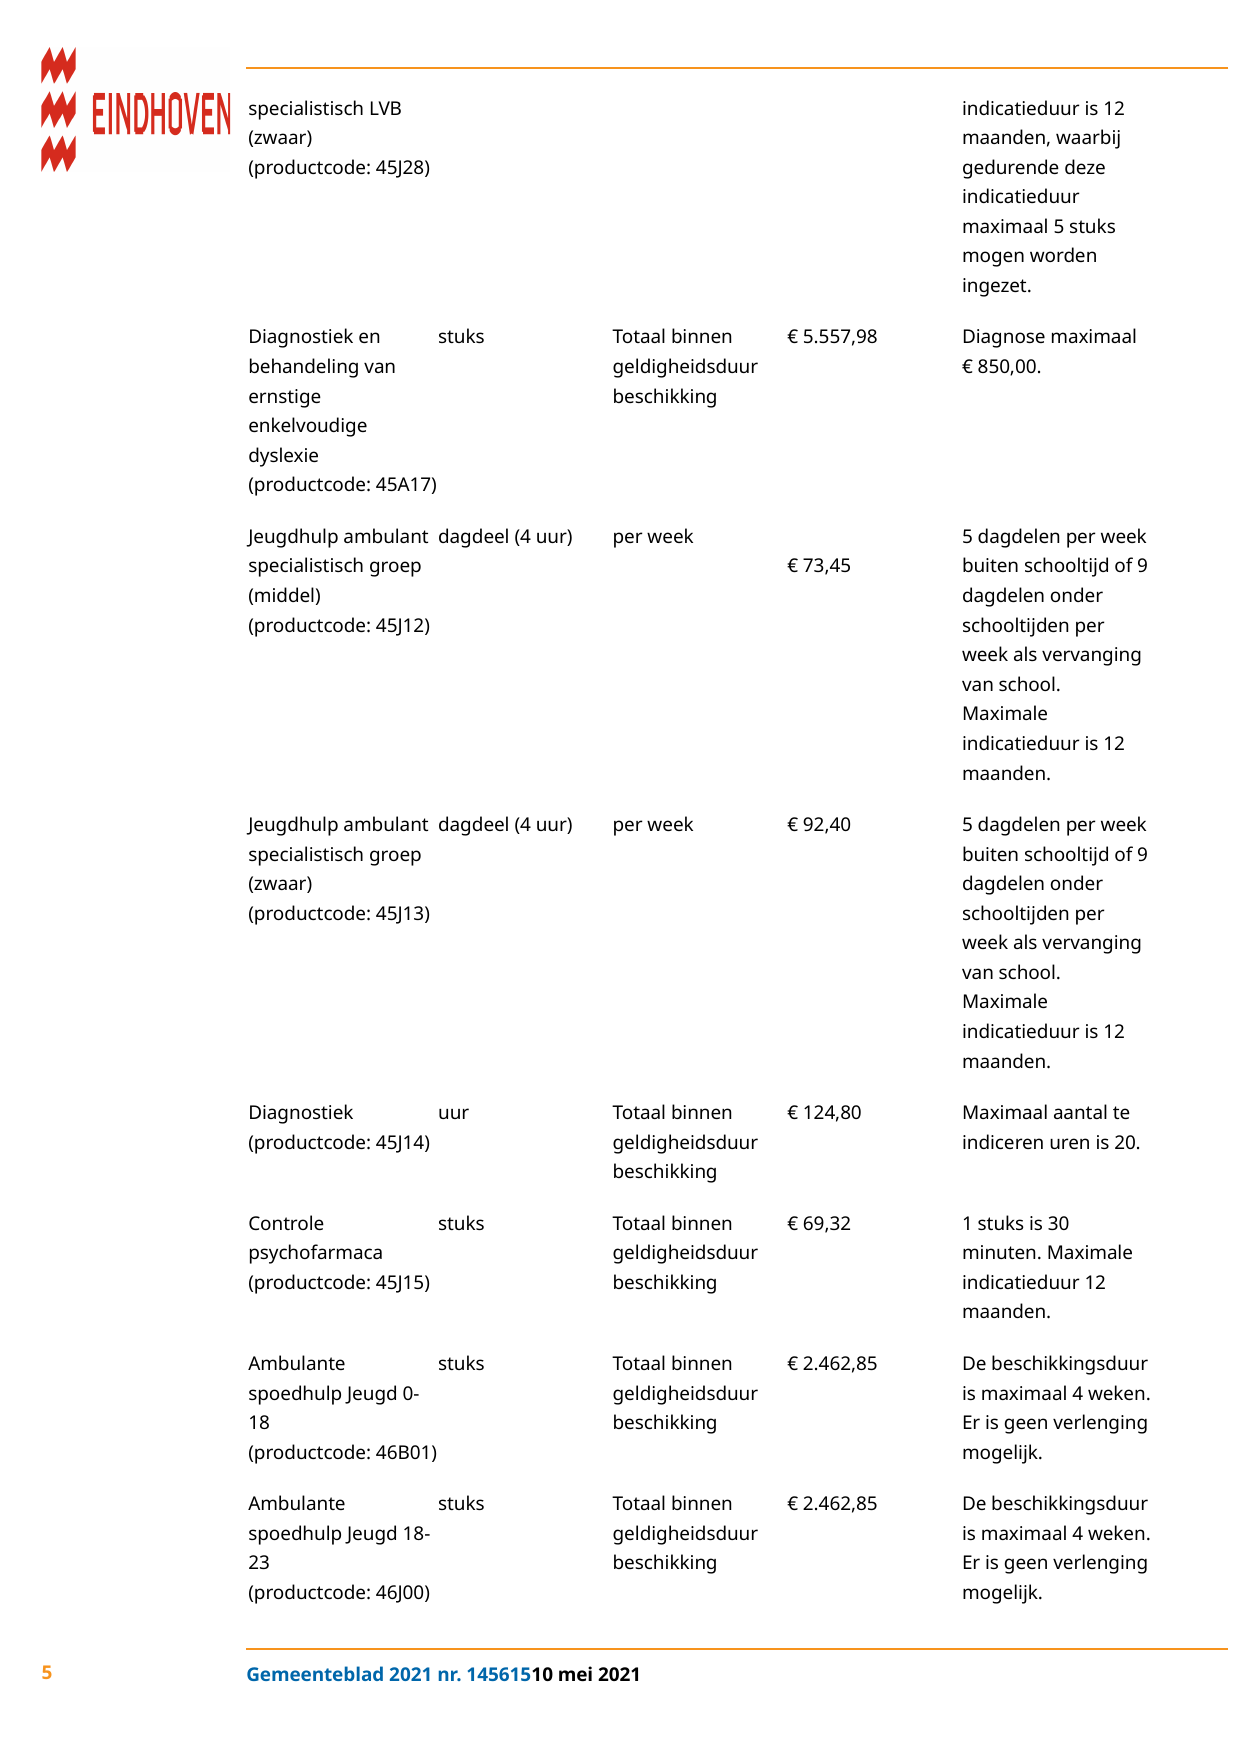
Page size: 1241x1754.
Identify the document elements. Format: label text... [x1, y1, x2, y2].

table_cell € 5.557,98 [787, 324, 962, 497]
table_cell stuks [438, 1350, 612, 1465]
table_cell Diagnostiek en behandeling van ernstige enkelvoudige dyslexie (productcode: 45A17) [248, 324, 438, 497]
table_cell Ambulante spoedhulp Jeugd 0-18 (productcode: 46B01) [248, 1350, 438, 1465]
table_cell [438, 1184, 612, 1210]
table_cell De beschikkingsduur is maximaal 4 weken. Er is geen verlenging mogelijk. [962, 1490, 1152, 1605]
table_cell [787, 1074, 962, 1099]
table_cell [613, 95, 787, 298]
table_cell [613, 1074, 787, 1099]
table_cell stuks [438, 1490, 612, 1605]
table_cell [613, 786, 787, 811]
table_cell Jeugdhulp ambulant specialistisch groep (zwaar) (productcode: 45J13) [248, 811, 438, 1074]
table_cell [248, 1184, 438, 1210]
table_cell [962, 1074, 1152, 1099]
table_cell [248, 498, 438, 523]
table_cell [438, 498, 612, 523]
table_cell dagdeel (4 uur) [438, 523, 612, 786]
table_cell Diagnostiek (productcode: 45J14) [248, 1099, 438, 1184]
table_cell uur [438, 1099, 612, 1184]
table_cell [438, 1074, 612, 1099]
table_cell [962, 498, 1152, 523]
table_cell Totaal binnen geldigheidsduur beschikking [613, 1210, 787, 1324]
table_cell [248, 1074, 438, 1099]
table_cell [787, 1184, 962, 1210]
table_cell 1 stuks is 30 minuten. Maximale indicatieduur 12 maanden. [962, 1210, 1152, 1324]
table_cell € 2.462,85 [787, 1490, 962, 1605]
table_cell [787, 786, 962, 811]
table_cell [438, 1465, 612, 1490]
table_cell [962, 786, 1152, 811]
table_cell [613, 1465, 787, 1490]
table_cell dagdeel (4 uur) [438, 811, 612, 1074]
table_cell [613, 498, 787, 523]
table_cell € 124,80 [787, 1099, 962, 1184]
table_cell [787, 1465, 962, 1490]
table_cell [613, 1184, 787, 1210]
table_cell [787, 498, 962, 523]
table_cell 5 dagdelen per week buiten schooltijd of 9 dagdelen onder schooltijden per week als vervanging van school. Maximale indicatieduur is 12 maanden. [962, 811, 1152, 1074]
table_cell [962, 1465, 1152, 1490]
picture [41, 47, 231, 172]
table_cell specialistisch LVB (zwaar) (productcode: 45J28) [248, 95, 438, 298]
table_cell De beschikkingsduur is maximaal 4 weken. Er is geen verlenging mogelijk. [962, 1350, 1152, 1465]
table_cell Totaal binnen geldigheidsduur beschikking [613, 1099, 787, 1184]
table_cell per week [613, 811, 787, 1074]
table_cell indicatieduur is 12 maanden, waarbij gedurende deze indicatieduur maximaal 5 stuks mogen worden ingezet. [962, 95, 1152, 298]
table_cell [248, 1325, 438, 1350]
table_cell per week [613, 523, 787, 786]
table_cell Totaal binnen geldigheidsduur beschikking [613, 324, 787, 497]
table_cell [962, 298, 1152, 324]
table_cell [248, 786, 438, 811]
table_cell [613, 1325, 787, 1350]
table_cell [248, 298, 438, 324]
table_cell [438, 786, 612, 811]
table_cell Ambulante spoedhulp Jeugd 18-23 (productcode: 46J00) [248, 1490, 438, 1605]
table_cell Totaal binnen geldigheidsduur beschikking [613, 1490, 787, 1605]
table_cell [787, 1325, 962, 1350]
table_cell € 2.462,85 [787, 1350, 962, 1465]
table_cell stuks [438, 324, 612, 497]
table_cell 5 dagdelen per week buiten schooltijd of 9 dagdelen onder schooltijden per week als vervanging van school. Maximale indicatieduur is 12 maanden. [962, 523, 1152, 786]
table_cell Jeugdhulp ambulant specialistisch groep (middel) (productcode: 45J12) [248, 523, 438, 786]
table_cell [613, 298, 787, 324]
table_cell € 92,40 [787, 811, 962, 1074]
table_cell [438, 1325, 612, 1350]
table_cell Totaal binnen geldigheidsduur beschikking [613, 1350, 787, 1465]
table_cell [438, 298, 612, 324]
table_cell [787, 298, 962, 324]
table_cell € 73,45 [787, 523, 962, 786]
table_cell [787, 95, 962, 298]
table_cell [248, 1465, 438, 1490]
table_cell [438, 95, 612, 298]
table_cell € 69,32 [787, 1210, 962, 1324]
table_cell [962, 1184, 1152, 1210]
table_cell Maximaal aantal te indiceren uren is 20. [962, 1099, 1152, 1184]
table_cell stuks [438, 1210, 612, 1324]
table_cell [962, 1325, 1152, 1350]
table_cell Controle psychofarmaca (productcode: 45J15) [248, 1210, 438, 1324]
table_cell Diagnose maximaal € 850,00. [962, 324, 1152, 497]
